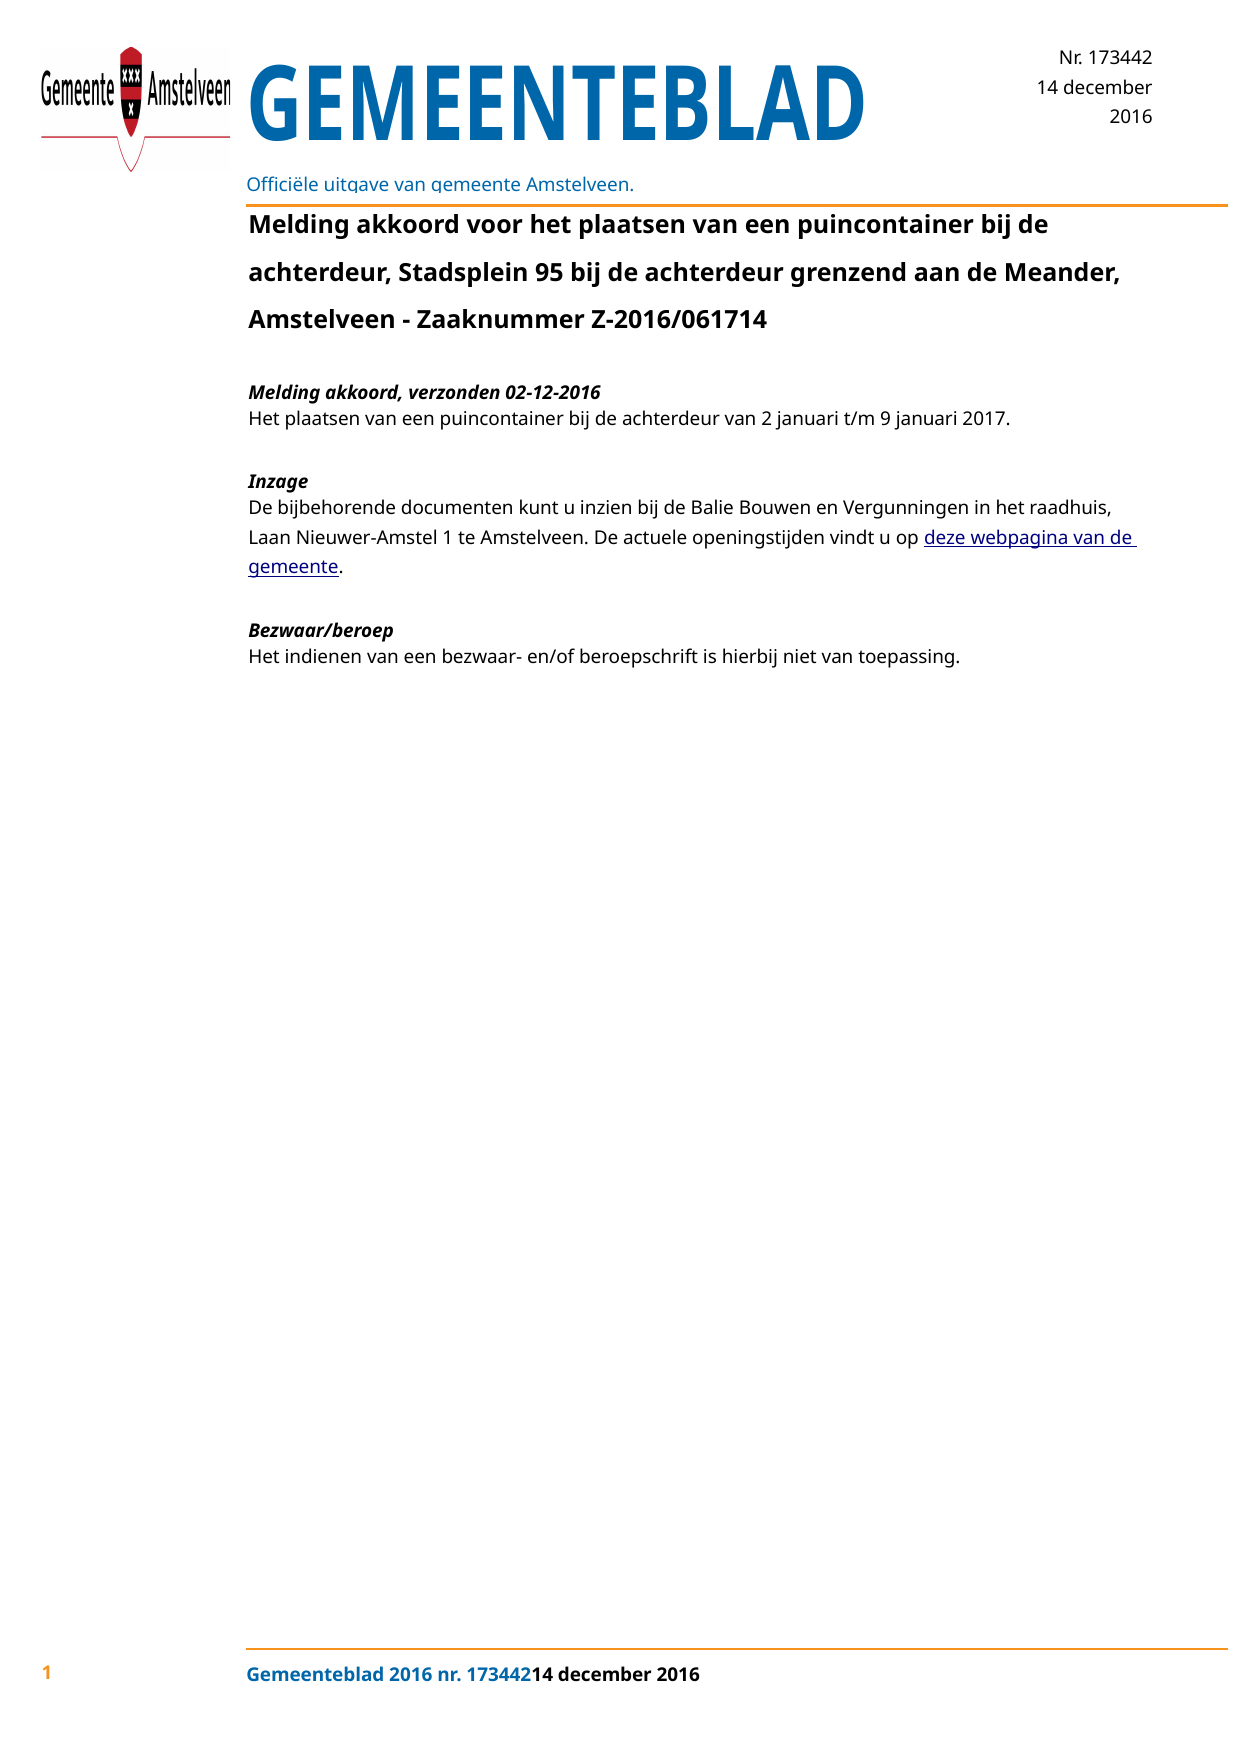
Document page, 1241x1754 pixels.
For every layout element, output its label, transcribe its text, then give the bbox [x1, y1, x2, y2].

text Het indienen van een bezwaar- en/of beroepschrift is hierbij niet van toepassing. [248, 643, 1152, 669]
text Melding akkoord, verzonden 02-12-2016 [248, 379, 1152, 405]
text Het plaatsen van een puincontainer bij de achterdeur van 2 januari t/m 9 januari 2017. [248, 405, 1152, 431]
picture [41, 47, 231, 172]
text Bezwaar/beroep [248, 618, 1152, 643]
text Inzage [248, 469, 1152, 494]
text De bijbehorende documenten kunt u inzien bij de Balie Bouwen en Vergunningen in het raadhuis, Laan Nieuwer-Amstel 1 te Amstelveen. De actuele openingstijden vindt u op deze webpagina van de gemeente. [248, 494, 1152, 579]
text Melding akkoord voor het plaatsen van een puincontainer bij de achterdeur, Stadsplein 95 bij de achterdeur grenzend aan de Meander, Amstelveen - Zaaknummer Z-2016/061714 [248, 207, 1152, 336]
